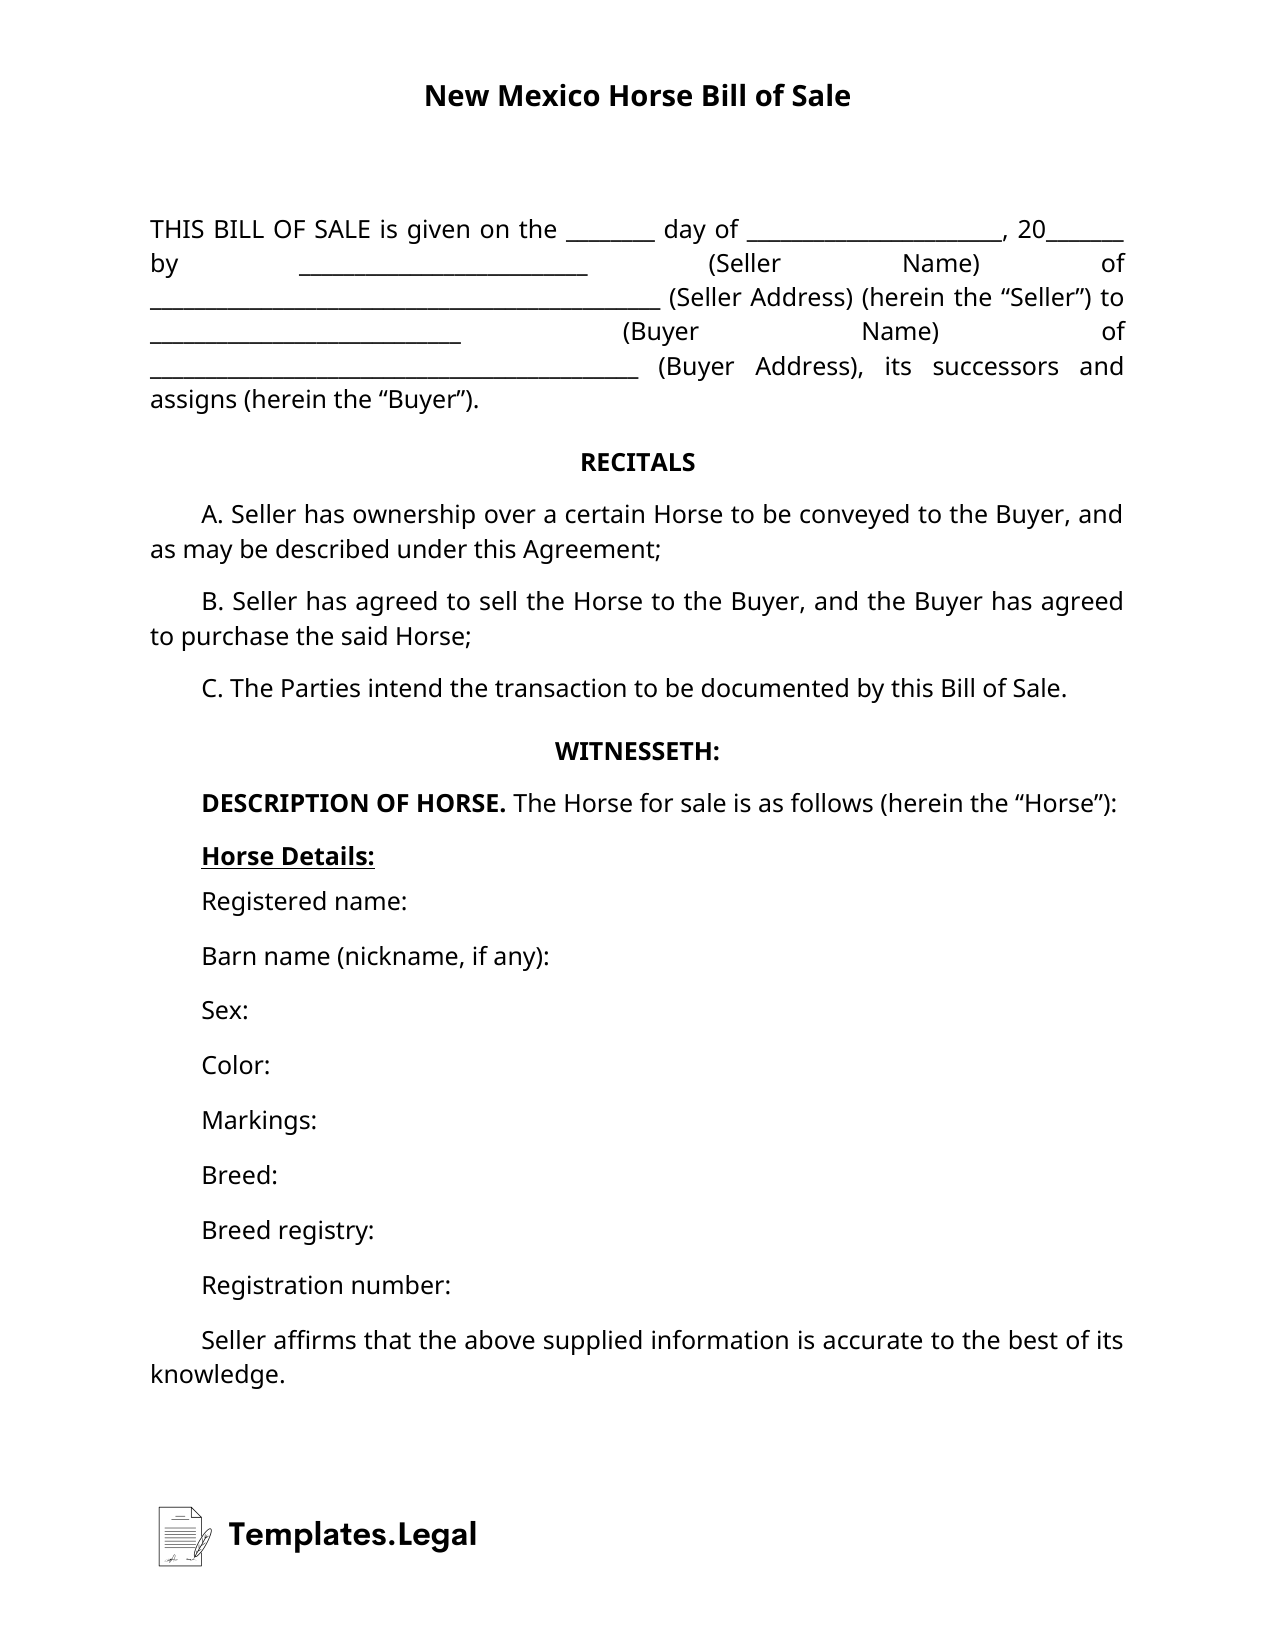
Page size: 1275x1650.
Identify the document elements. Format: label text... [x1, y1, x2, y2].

text Breed registry: [150, 1213, 1125, 1247]
text Color: [150, 1048, 1125, 1082]
text Horse Details: [150, 839, 1125, 873]
text WITNESSETH: [150, 733, 1125, 767]
text C. The Parties intend the transaction to be documented by this Bill of Sale. [150, 671, 1125, 705]
text New Mexico Horse Bill of Sale [150, 75, 1125, 115]
text DESCRIPTION OF HORSE. The Horse for sale is as follows (herein the “Horse”): [150, 786, 1125, 820]
text Sex: [150, 993, 1125, 1027]
text THIS BILL OF SALE is given on the ________ day of _______________________, 20_______ by __________________________ (Seller Name) of ______________________________________________ (Seller Address) (herein the “Seller”) to ____________________________ (Buyer Name) of ____________________________________________ (Buyer Address), its successors and assigns (herein the “Buyer”). [150, 212, 1125, 416]
text B. Seller has agreed to sell the Horse to the Buyer, and the Buyer has agreed to purchase the said Horse; [150, 584, 1125, 652]
text Registered name: [150, 883, 1125, 917]
text Registration number: [150, 1267, 1125, 1302]
text Markings: [150, 1103, 1125, 1137]
text A. Seller has ownership over a certain Horse to be conveyed to the Buyer, and as may be described under this Agreement; [150, 497, 1125, 565]
text RECITALS [150, 444, 1125, 478]
text Barn name (nickname, if any): [150, 938, 1125, 972]
text Breed: [150, 1158, 1125, 1192]
text Seller affirms that the above supplied information is accurate to the best of its knowledge. [150, 1322, 1125, 1391]
